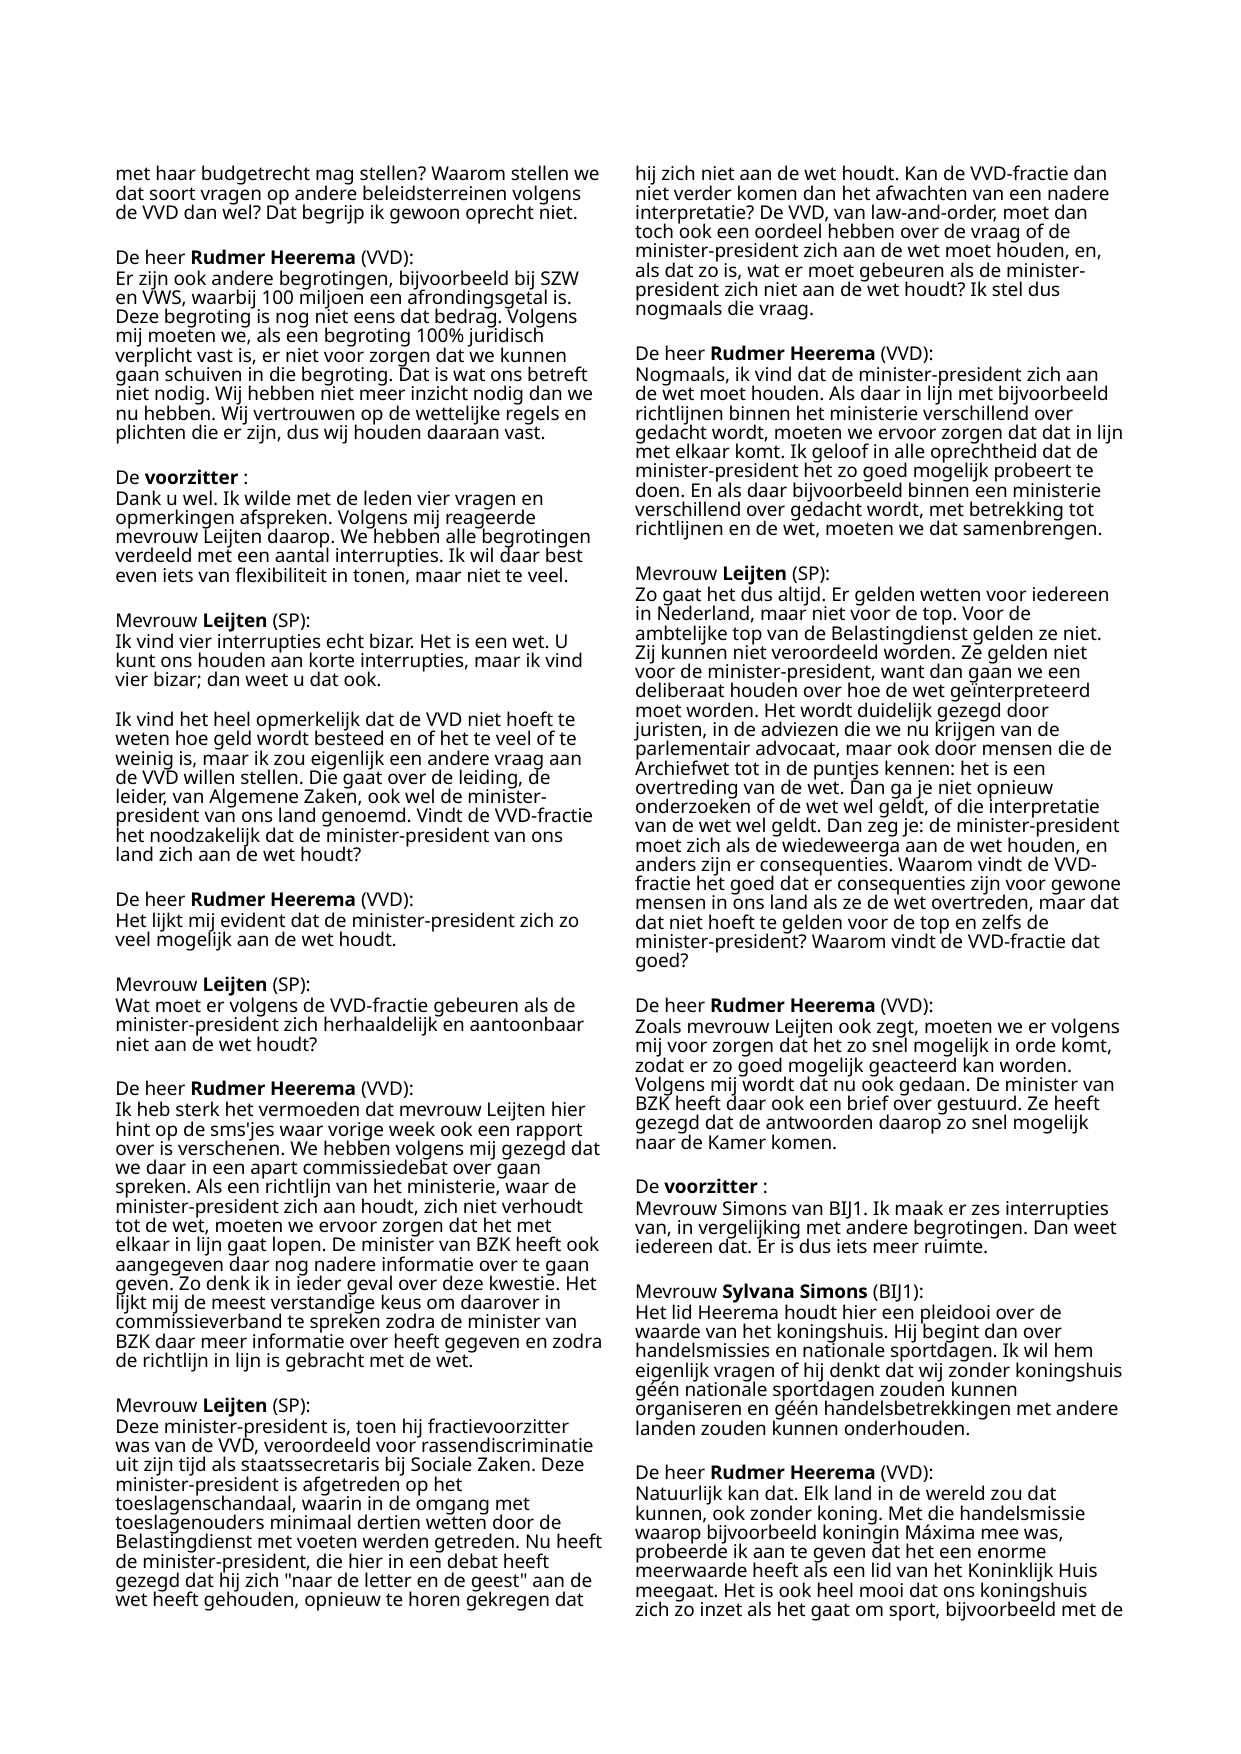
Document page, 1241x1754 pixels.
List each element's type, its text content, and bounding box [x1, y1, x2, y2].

text De heer Rudmer Heerema (VVD): [115, 1076, 605, 1101]
text De heer Rudmer Heerema (VVD): [115, 244, 605, 270]
text Ik heb sterk het vermoeden dat mevrouw Leijten hier hint op de sms'jes waar vorige week ook een rapport over is verschenen. We hebben volgens mij gezegd dat we daar in een apart commissiedebat over gaan spreken. Als een richtlijn van het ministerie, waar de minister-president zich aan houdt, zich niet verhoudt tot de wet, moeten we ervoor zorgen dat het met elkaar in lijn gaat lopen. De minister van BZK heeft ook aangegeven daar nog nadere informatie over te gaan geven. Zo denk ik in ieder geval over deze kwestie. Het lijkt mij de meest verstandige keus om daarover in commissieverband te spreken zodra de minister van BZK daar meer informatie over heeft gegeven en zodra de richtlijn in lijn is gebracht met de wet. [115, 1101, 605, 1371]
text Ik vind vier interrupties echt bizar. Het is een wet. U kunt ons houden aan korte interrupties, maar ik vind vier bizar; dan weet u dat ook. [115, 633, 605, 690]
text Mevrouw Simons van BIJ1. Ik maak er zes interrupties van, in vergelijking met andere begrotingen. Dan weet iedereen dat. Er is dus iets meer ruimte. [635, 1199, 1125, 1257]
text Ik vind het heel opmerkelijk dat de VVD niet hoeft te weten hoe geld wordt besteed en of het te veel of te weinig is, maar ik zou eigenlijk een andere vraag aan de VVD willen stellen. Die gaat over de leiding, de leider, van Algemene Zaken, ook wel de minister-president van ons land genoemd. Vindt de VVD-fractie het noodzakelijk dat de minister-president van ons land zich aan de wet houdt? [115, 711, 605, 865]
text Mevrouw Leijten (SP): [115, 1392, 605, 1418]
text Mevrouw Leijten (SP): [115, 607, 605, 633]
text Mevrouw Sylvana Simons (BIJ1): [635, 1278, 1125, 1304]
text Mevrouw Leijten (SP): [115, 971, 605, 997]
text De heer Rudmer Heerema (VVD): [115, 886, 605, 912]
text De voorzitter : [115, 464, 605, 490]
text hij zich niet aan de wet houdt. Kan de VVD-fractie dan niet verder komen dan het afwachten van een nadere interpretatie? De VVD, van law-and-order, moet dan toch ook een oordeel hebben over de vraag of de minister-president zich aan de wet moet houden, en, als dat zo is, wat er moet gebeuren als de minister-president zich niet aan de wet houdt? Ik stel dus nogmaals die vraag. [635, 165, 1125, 319]
text Wat moet er volgens de VVD-fractie gebeuren als de minister-president zich herhaaldelijk en aantoonbaar niet aan de wet houdt? [115, 997, 605, 1055]
text met haar budgetrecht mag stellen? Waarom stellen we dat soort vragen op andere beleidsterreinen volgens de VVD dan wel? Dat begrijp ik gewoon oprecht niet. [115, 165, 605, 223]
text De heer Rudmer Heerema (VVD): [635, 992, 1125, 1018]
text Er zijn ook andere begrotingen, bijvoorbeeld bij SZW en VWS, waarbij 100 miljoen een afrondingsgetal is. Deze begroting is nog niet eens dat bedrag. Volgens mij moeten we, als een begroting 100% juridisch verplicht vast is, er niet voor zorgen dat we kunnen gaan schuiven in die begroting. Dat is wat ons betreft niet nodig. Wij hebben niet meer inzicht nodig dan we nu hebben. Wij vertrouwen op de wettelijke regels en plichten die er zijn, dus wij houden daaraan vast. [115, 270, 605, 443]
text Dank u wel. Ik wilde met de leden vier vragen en opmerkingen afspreken. Volgens mij reageerde mevrouw Leijten daarop. We hebben alle begrotingen verdeeld met een aantal interrupties. Ik wil daar best even iets van flexibiliteit in tonen, maar niet te veel. [115, 490, 605, 586]
text Het lijkt mij evident dat de minister-president zich zo veel mogelijk aan de wet houdt. [115, 912, 605, 950]
text Het lid Heerema houdt hier een pleidooi over de waarde van het koningshuis. Hij begint dan over handelsmissies en nationale sportdagen. Ik wil hem eigenlijk vragen of hij denkt dat wij zonder koningshuis géén nationale sportdagen zouden kunnen organiseren en géén handelsbetrekkingen met andere landen zouden kunnen onderhouden. [635, 1304, 1125, 1439]
text De heer Rudmer Heerema (VVD): [635, 1459, 1125, 1485]
text Zo gaat het dus altijd. Er gelden wetten voor iedereen in Nederland, maar niet voor de top. Voor de ambtelijke top van de Belastingdienst gelden ze niet. Zij kunnen niet veroordeeld worden. Ze gelden niet voor de minister-president, want dan gaan we een deliberaat houden over hoe de wet geïnterpreteerd moet worden. Het wordt duidelijk gezegd door juristen, in de adviezen die we nu krijgen van de parlementair advocaat, maar ook door mensen die de Archiefwet tot in de puntjes kennen: het is een overtreding van de wet. Dan ga je niet opnieuw onderzoeken of de wet wel geldt, of die interpretatie van de wet wel geldt. Dan zeg je: de minister-president moet zich als de wiedeweerga aan de wet houden, en anders zijn er consequenties. Waarom vindt de VVD-fractie het goed dat er consequenties zijn voor gewone mensen in ons land als ze de wet overtreden, maar dat dat niet hoeft te gelden voor de top en zelfs de minister-president? Waarom vindt de VVD-fractie dat goed? [635, 586, 1125, 971]
text De heer Rudmer Heerema (VVD): [635, 340, 1125, 366]
text Zoals mevrouw Leijten ook zegt, moeten we er volgens mij voor zorgen dat het zo snel mogelijk in orde komt, zodat er zo goed mogelijk geacteerd kan worden. Volgens mij wordt dat nu ook gedaan. De minister van BZK heeft daar ook een brief over gestuurd. Ze heeft gezegd dat de antwoorden daarop zo snel mogelijk naar de Kamer komen. [635, 1018, 1125, 1153]
text De voorzitter : [635, 1174, 1125, 1199]
text Deze minister-president is, toen hij fractievoorzitter was van de VVD, veroordeeld voor rassendiscriminatie uit zijn tijd als staatssecretaris bij Sociale Zaken. Deze minister-president is afgetreden op het toeslagenschandaal, waarin in de omgang met toeslagenouders minimaal dertien wetten door de Belastingdienst met voeten werden getreden. Nu heeft de minister-president, die hier in een debat heeft gezegd dat hij zich "naar de letter en de geest" aan de wet heeft gehouden, opnieuw te horen gekregen dat [115, 1418, 605, 1610]
text Mevrouw Leijten (SP): [635, 560, 1125, 586]
text Natuurlijk kan dat. Elk land in de wereld zou dat kunnen, ook zonder koning. Met die handelsmissie waarop bijvoorbeeld koningin Máxima mee was, probeerde ik aan te geven dat het een enorme meerwaarde heeft als een lid van het Koninklijk Huis meegaat. Het is ook heel mooi dat ons koningshuis zich zo inzet als het gaat om sport, bijvoorbeeld met de [635, 1485, 1125, 1620]
text Nogmaals, ik vind dat de minister-president zich aan de wet moet houden. Als daar in lijn met bijvoorbeeld richtlijnen binnen het ministerie verschillend over gedacht wordt, moeten we ervoor zorgen dat dat in lijn met elkaar komt. Ik geloof in alle oprechtheid dat de minister-president het zo goed mogelijk probeert te doen. En als daar bijvoorbeeld binnen een ministerie verschillend over gedacht wordt, met betrekking tot richtlijnen en de wet, moeten we dat samenbrengen. [635, 366, 1125, 539]
